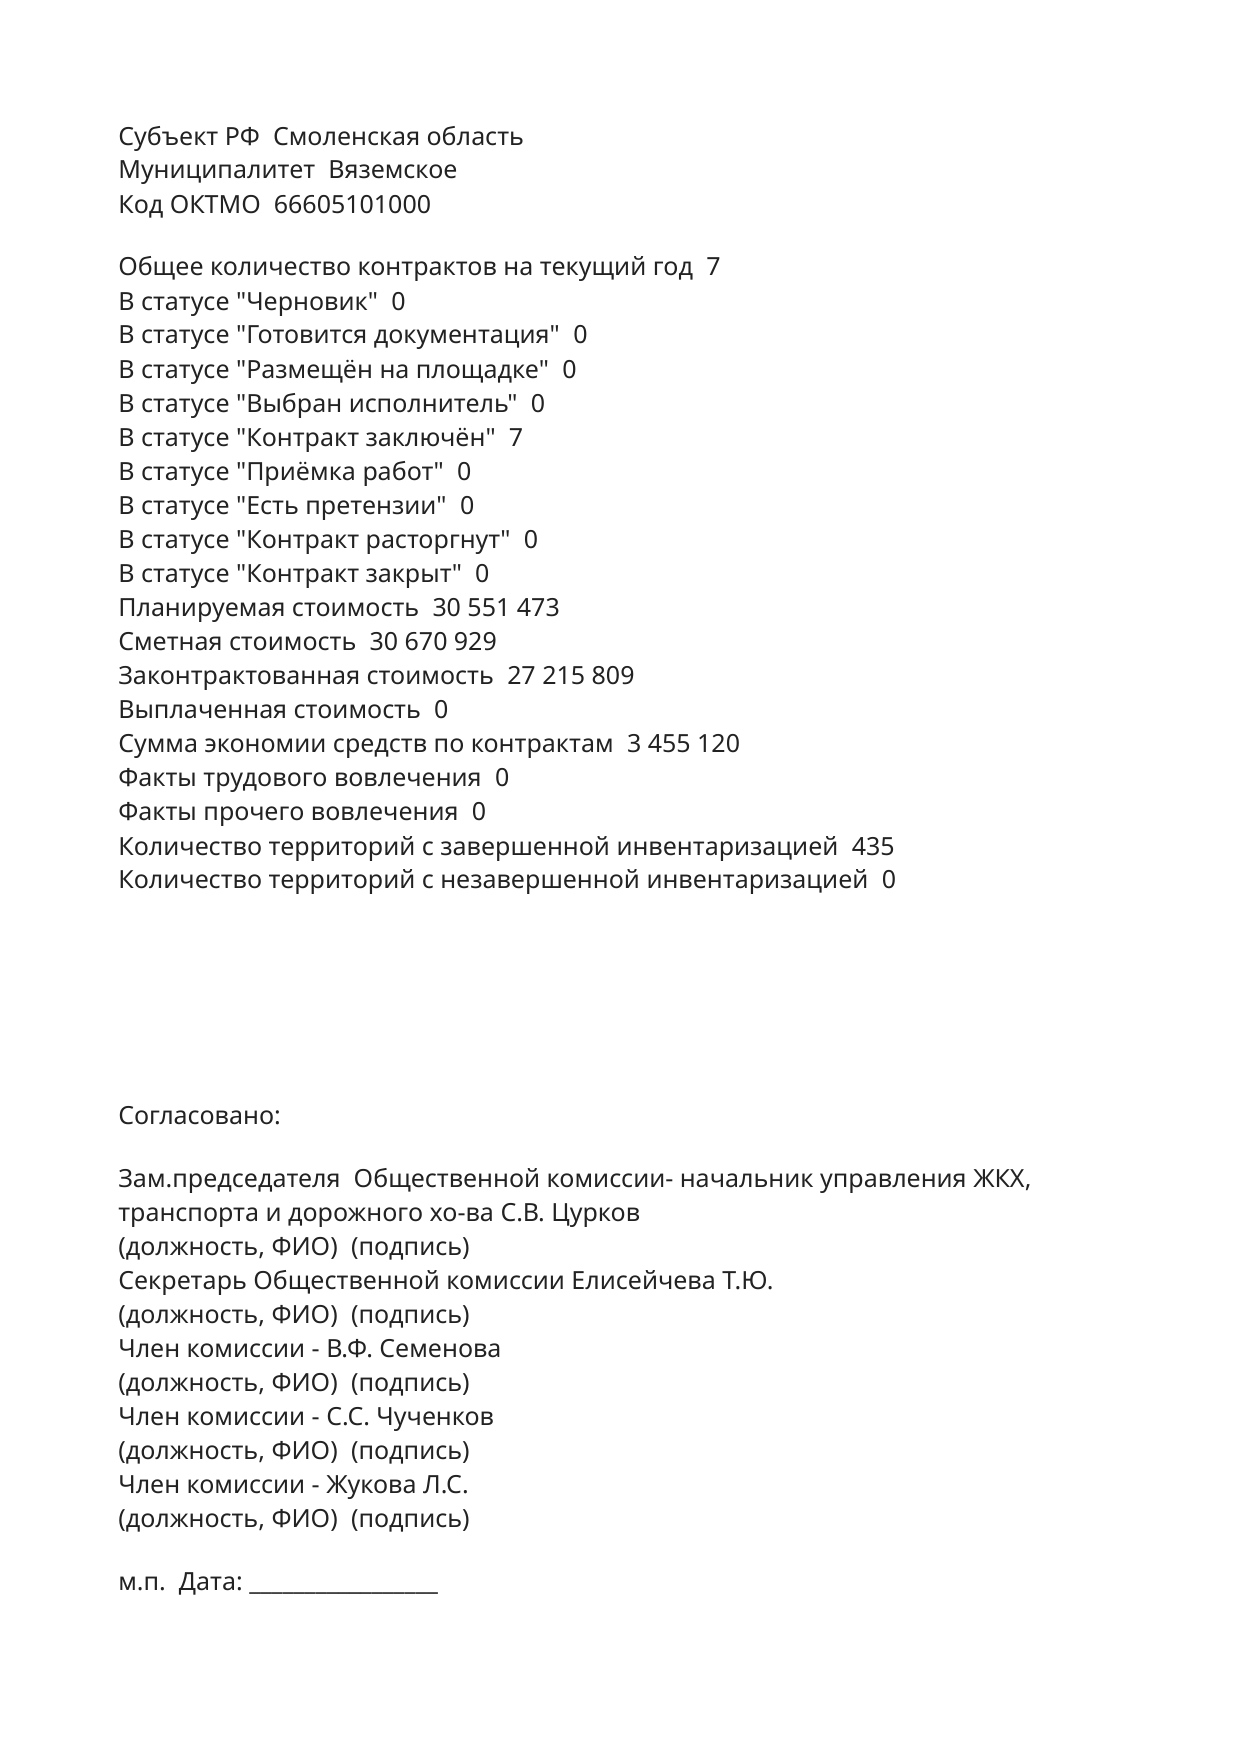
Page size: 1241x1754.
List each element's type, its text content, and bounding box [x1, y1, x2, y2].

text Субъект РФ Смоленская область Муниципалитет Вяземское Код ОКТМО 66605101000 Общее количество контрактов на текущий год 7 В статусе "Черновик" 0 В статусе "Готовится документация" 0 В статусе "Размещён на площадке" 0 В статусе "Выбран исполнитель" 0 В статусе "Контракт заключён" 7 В статусе "Приёмка работ" 0 В статусе "Есть претензии" 0 В статусе "Контракт расторгнут" 0 В статусе "Контракт закрыт" 0 Планируемая стоимость 30 551 473 Сметная стоимость 30 670 929 Законтрактованная стоимость 27 215 809 Выплаченная стоимость 0 Сумма экономии средств по контрактам 3 455 120 Факты трудового вовлечения 0 Факты прочего вовлечения 0 Количество территорий с завершенной инвентаризацией 435 Количество территорий с незавершенной инвентаризацией 0 Согласовано: Зам.председателя Общественной комиссии- начальник управления ЖКХ, транспорта и дорожного хо-ва С.В. Цурков (должность, ФИО) (подпись) Секретарь Общественной комиссии Елисейчева Т.Ю. (должность, ФИО) (подпись) Член комиссии - В.Ф. Семенова (должность, ФИО) (подпись) Член комиссии - С.С. Чученков (должность, ФИО) (подпись) Член комиссии - Жукова Л.С. (должность, ФИО) (подпись) м.п. Дата: _________________ [118, 118, 1122, 1598]
